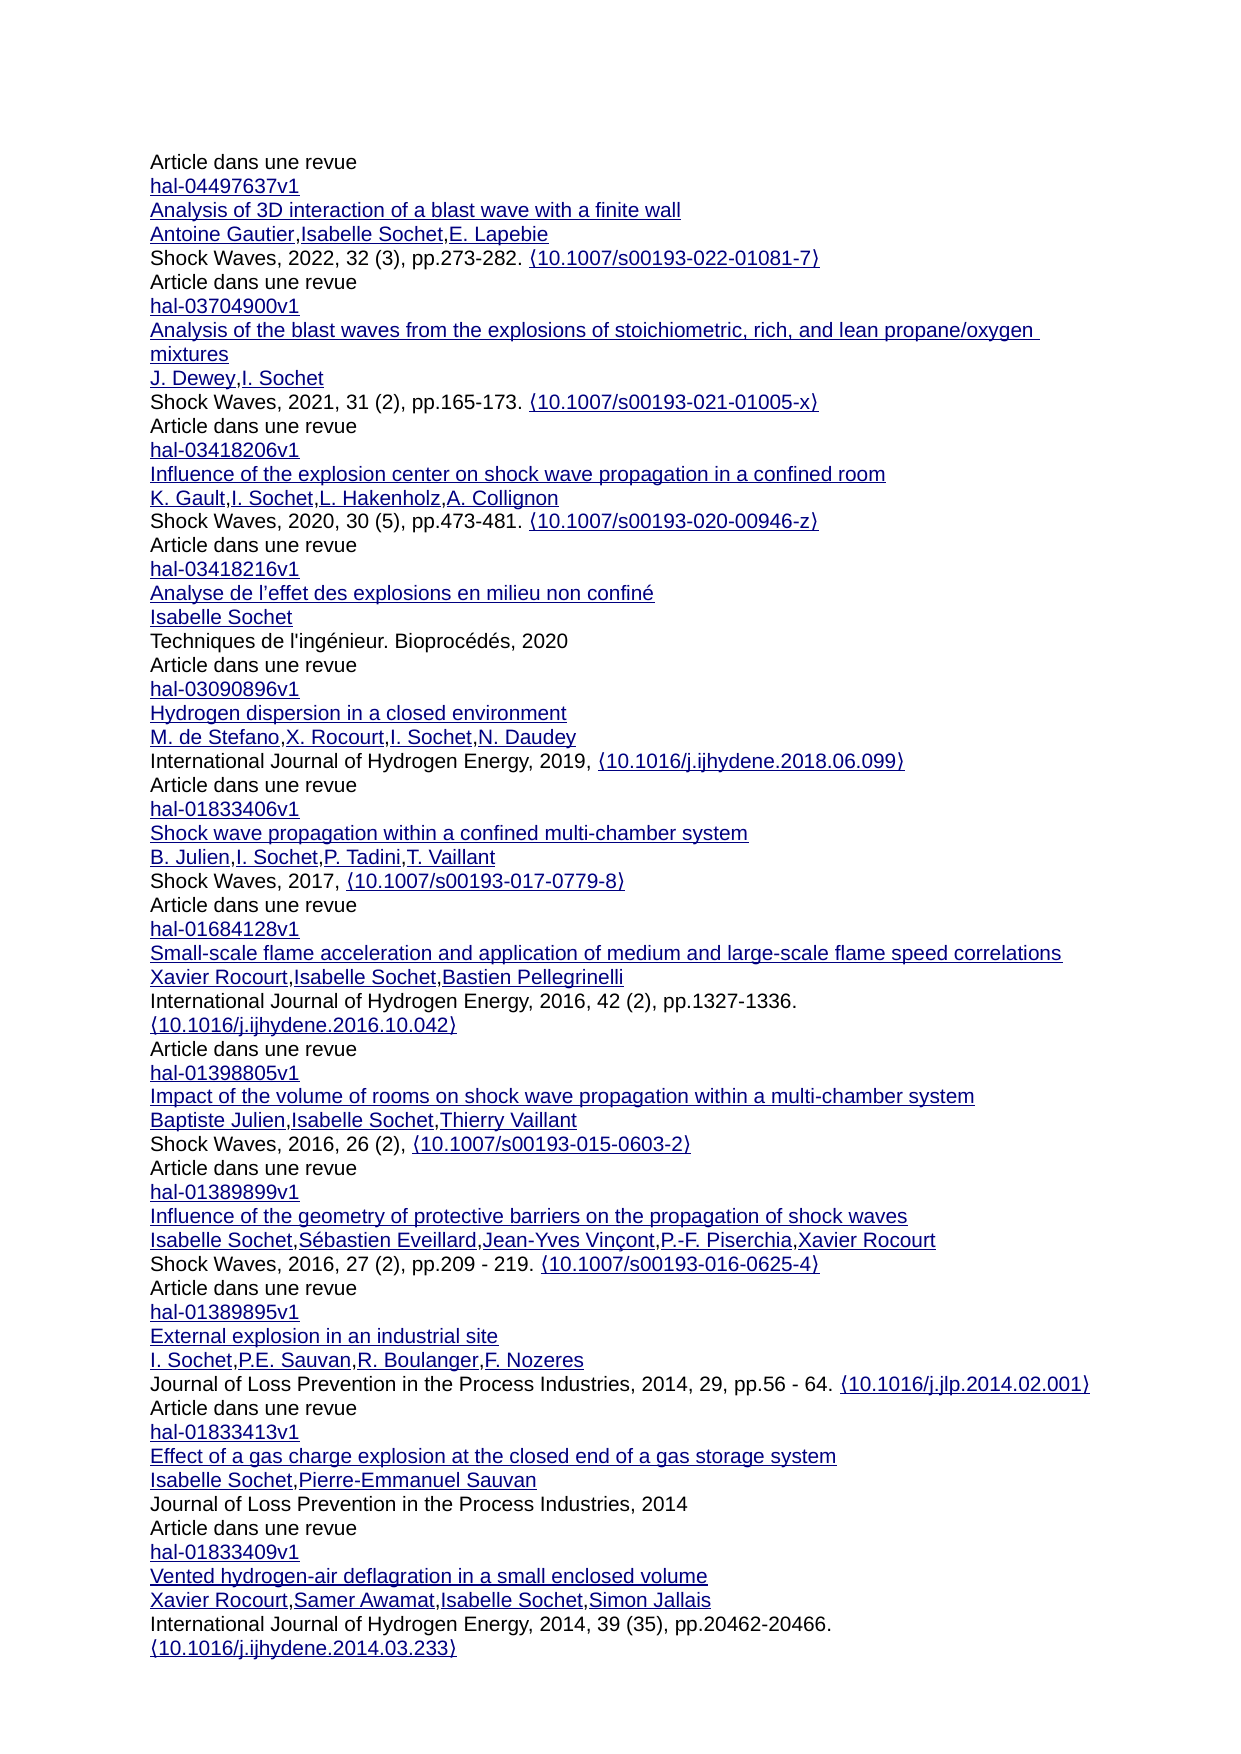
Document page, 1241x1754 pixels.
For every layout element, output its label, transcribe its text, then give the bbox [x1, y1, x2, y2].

table_cell Article dans une revue hal-04497637v1 [150, 150, 1090, 198]
table_cell External explosion in an industrial site I. Sochet,P.E. Sauvan,R. Boulanger,F. Nozeres Journal of Loss Prevention in the Process Industries, 2014, 29, pp.56 - 64. ⟨10.1016/j.jlp.2014.02.001⟩ Article dans une revue hal-01833413v1 [150, 1324, 1090, 1444]
table_cell Effect of a gas charge explosion at the closed end of a gas storage system Isabelle Sochet,Pierre-Emmanuel Sauvan Journal of Loss Prevention in the Process Industries, 2014 Article dans une revue hal-01833409v1 [150, 1444, 1090, 1563]
table_cell Analysis of the blast waves from the explosions of stoichiometric, rich, and lean propane/oxygen mixtures J. Dewey,I. Sochet Shock Waves, 2021, 31 (2), pp.165-173. ⟨10.1007/s00193-021-01005-x⟩ Article dans une revue hal-03418206v1 [150, 318, 1090, 461]
table_cell Hydrogen dispersion in a closed environment M. de Stefano,X. Rocourt,I. Sochet,N. Daudey International Journal of Hydrogen Energy, 2019, ⟨10.1016/j.ijhydene.2018.06.099⟩ Article dans une revue hal-01833406v1 [150, 701, 1090, 821]
table_cell Analyse de l’effet des explosions en milieu non confiné Isabelle Sochet Techniques de l'ingénieur. Bioprocédés, 2020 Article dans une revue hal-03090896v1 [150, 581, 1090, 701]
table_cell Small-scale flame acceleration and application of medium and large-scale flame speed correlations Xavier Rocourt,Isabelle Sochet,Bastien Pellegrinelli International Journal of Hydrogen Energy, 2016, 42 (2), pp.1327-1336. ⟨10.1016/j.ijhydene.2016.10.042⟩ Article dans une revue hal-01398805v1 [150, 941, 1090, 1084]
table_cell Influence of the explosion center on shock wave propagation in a confined room K. Gault,I. Sochet,L. Hakenholz,A. Collignon Shock Waves, 2020, 30 (5), pp.473-481. ⟨10.1007/s00193-020-00946-z⟩ Article dans une revue hal-03418216v1 [150, 461, 1090, 581]
table_cell Analysis of 3D interaction of a blast wave with a finite wall Antoine Gautier,Isabelle Sochet,E. Lapebie Shock Waves, 2022, 32 (3), pp.273-282. ⟨10.1007/s00193-022-01081-7⟩ Article dans une revue hal-03704900v1 [150, 198, 1090, 318]
table_cell Influence of the geometry of protective barriers on the propagation of shock waves Isabelle Sochet,Sébastien Eveillard,Jean-Yves Vinçont,P.-F. Piserchia,Xavier Rocourt Shock Waves, 2016, 27 (2), pp.209 - 219. ⟨10.1007/s00193-016-0625-4⟩ Article dans une revue hal-01389895v1 [150, 1204, 1090, 1324]
table_cell Impact of the volume of rooms on shock wave propagation within a multi-chamber system Baptiste Julien,Isabelle Sochet,Thierry Vaillant Shock Waves, 2016, 26 (2), ⟨10.1007/s00193-015-0603-2⟩ Article dans une revue hal-01389899v1 [150, 1084, 1090, 1204]
table_cell Vented hydrogen-air deflagration in a small enclosed volume Xavier Rocourt,Samer Awamat,Isabelle Sochet,Simon Jallais International Journal of Hydrogen Energy, 2014, 39 (35), pp.20462-20466. ⟨10.1016/j.ijhydene.2014.03.233⟩ [150, 1564, 1090, 1659]
table_cell Shock wave propagation within a confined multi-chamber system B. Julien,I. Sochet,P. Tadini,T. Vaillant Shock Waves, 2017, ⟨10.1007/s00193-017-0779-8⟩ Article dans une revue hal-01684128v1 [150, 821, 1090, 941]
